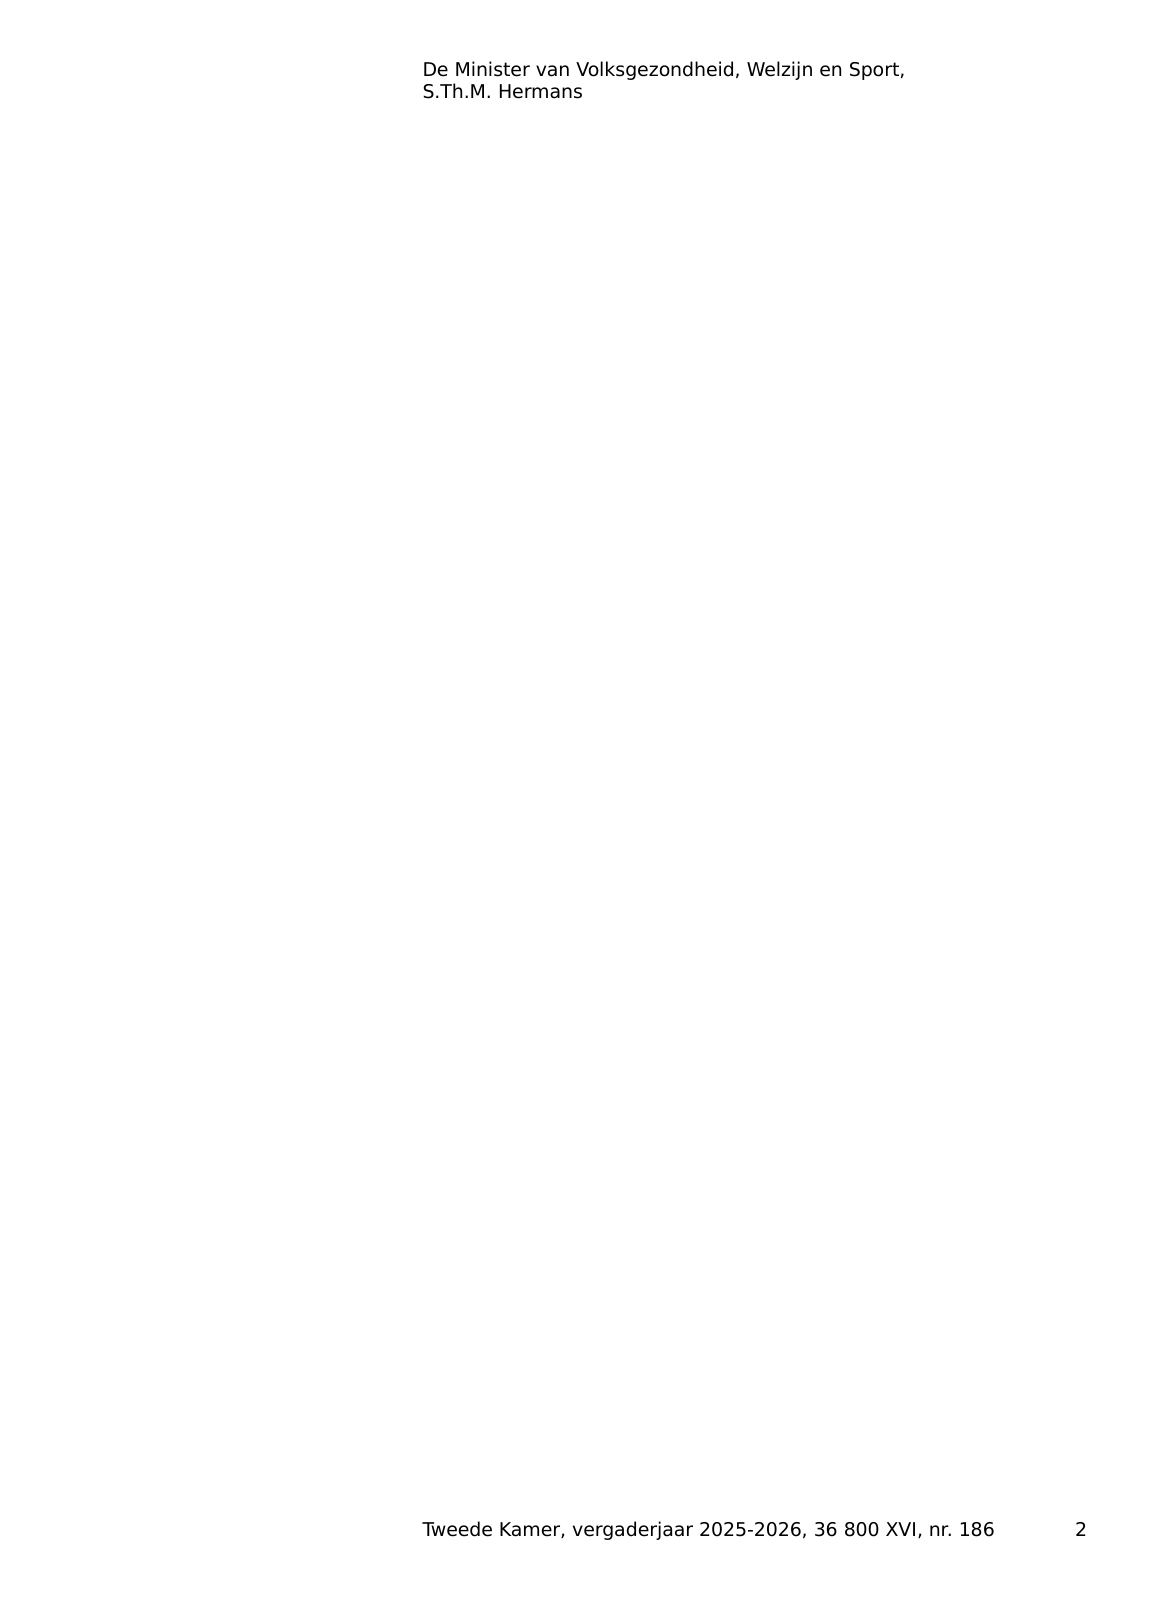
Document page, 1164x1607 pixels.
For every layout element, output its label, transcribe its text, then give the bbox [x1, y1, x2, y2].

text De Minister van Volksgezondheid, Welzijn en Sport, S.Th.M. Hermans [422, 59, 1087, 103]
